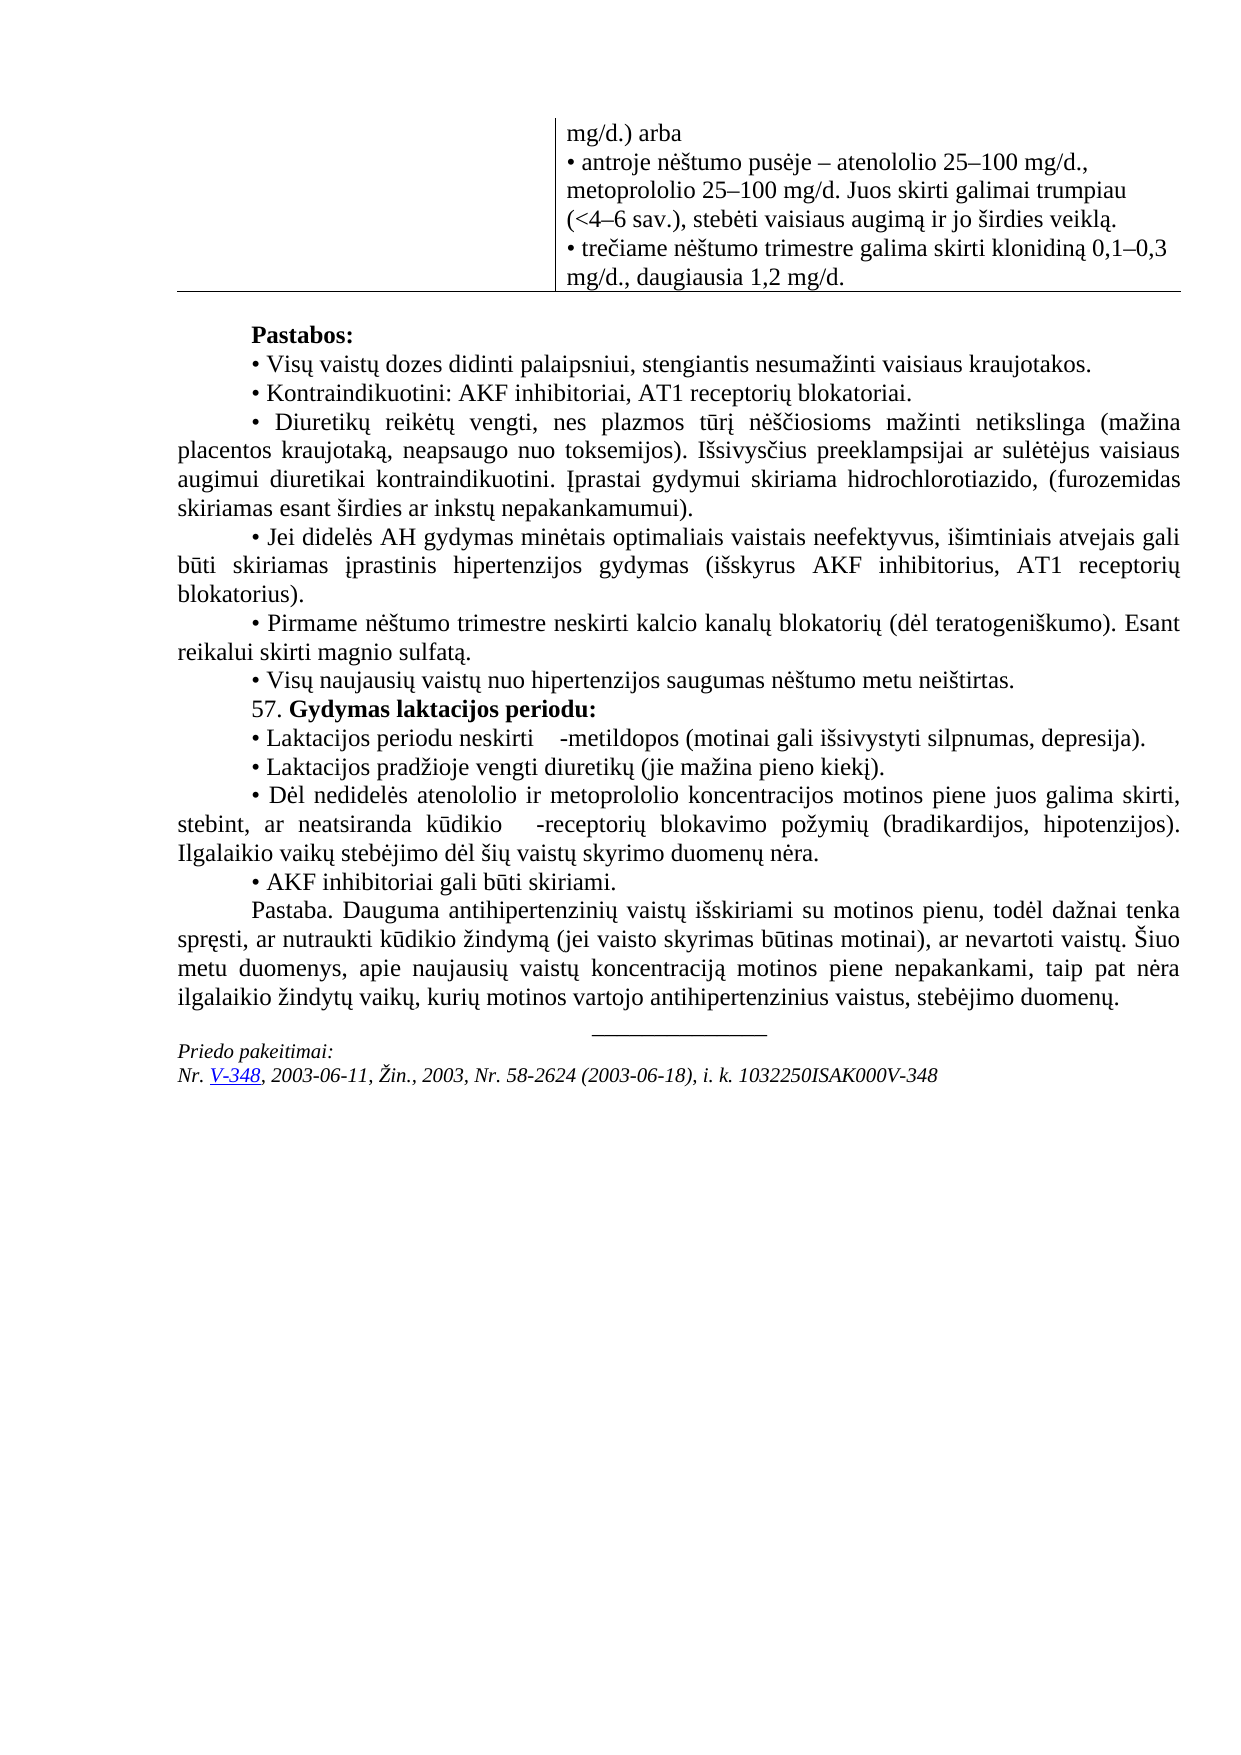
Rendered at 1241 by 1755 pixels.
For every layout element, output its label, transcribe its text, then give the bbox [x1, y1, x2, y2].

text • Visų vaistų dozes didinti palaipsniui, stengiantis nesumažinti vaisiaus kraujotakos. [177, 349, 1181, 378]
text • AKF inhibitoriai gali būti skiriami. [177, 867, 1181, 895]
text Pastabos: [177, 320, 1181, 349]
text • Dėl nedidelės atenololio ir metoprololio koncentracijos motinos piene juos galima skirti, stebint, ar neatsiranda kūdikio -receptorių blokavimo požymių (bradikardijos, hipotenzijos). Ilgalaikio vaikų stebėjimo dėl šių vaistų skyrimo duomenų nėra. [177, 780, 1181, 867]
text Nr. V-348, 2003-06-11, Žin., 2003, Nr. 58-2624 (2003-06-18), i. k. 1032250ISAK000V-348 [177, 1063, 1181, 1087]
text Pastaba. Dauguma antihipertenzinių vaistų išskiriami su motinos pienu, todėl dažnai tenka spręsti, ar nutraukti kūdikio žindymą (jei vaisto skyrimas būtinas motinai), ar nevartoti vaistų. Šiuo metu duomenys, apie naujausių vaistų koncentraciją motinos piene nepakankami, taip pat nėra ilgalaikio žindytų vaikų, kurių motinos vartojo antihipertenzinius vaistus, stebėjimo duomenų. [177, 895, 1181, 1010]
text • Laktacijos periodu neskirti -metildopos (motinai gali išsivystyti silpnumas, depresija). [177, 723, 1181, 752]
text • Kontraindikuotini: AKF inhibitoriai, AT1 receptorių blokatoriai. [177, 378, 1181, 407]
table_cell • trečiame nėštumo trimestre galima skirti klonidiną 0,1–0,3 mg/d., daugiausia 1,2 mg/d. [556, 233, 1181, 291]
text Priedo pakeitimai: [177, 1039, 1181, 1063]
text • Laktacijos pradžioje vengti diuretikų (jie mažina pieno kiekį). [177, 752, 1181, 780]
table_cell [177, 118, 555, 147]
text • Pirmame nėštumo trimestre neskirti kalcio kanalų blokatorių (dėl teratogeniškumo). Esant reikalui skirti magnio sulfatą. [177, 608, 1181, 665]
text • Visų naujausių vaistų nuo hipertenzijos saugumas nėštumo metu neištirtas. [177, 665, 1181, 694]
table_cell [177, 147, 555, 233]
table_cell • antroje nėštumo pusėje – atenololio 25–100 mg/d., metoprololio 25–100 mg/d. Juos skirti galimai trumpiau (<4–6 sav.), stebėti vaisiaus augimą ir jo širdies veiklą. [556, 147, 1181, 233]
table_cell mg/d.) arba [556, 118, 1181, 147]
text ______________ [177, 1010, 1181, 1039]
text • Diuretikų reikėtų vengti, nes plazmos tūrį nėščiosioms mažinti netikslinga (mažina placentos kraujotaką, neapsaugo nuo toksemijos). Išsivysčius preeklampsijai ar sulėtėjus vaisiaus augimui diuretikai kontraindikuotini. Įprastai gydymui skiriama hidrochlorotiazido, (furozemidas skiriamas esant širdies ar inkstų nepakankamumui). [177, 407, 1181, 522]
text • Jei didelės AH gydymas minėtais optimaliais vaistais neefektyvus, išimtiniais atvejais gali būti skiriamas įprastinis hipertenzijos gydymas (išskyrus AKF inhibitorius, AT1 receptorių blokatorius). [177, 522, 1181, 608]
table_cell [177, 233, 555, 291]
text 57. Gydymas laktacijos periodu: [177, 694, 1181, 723]
